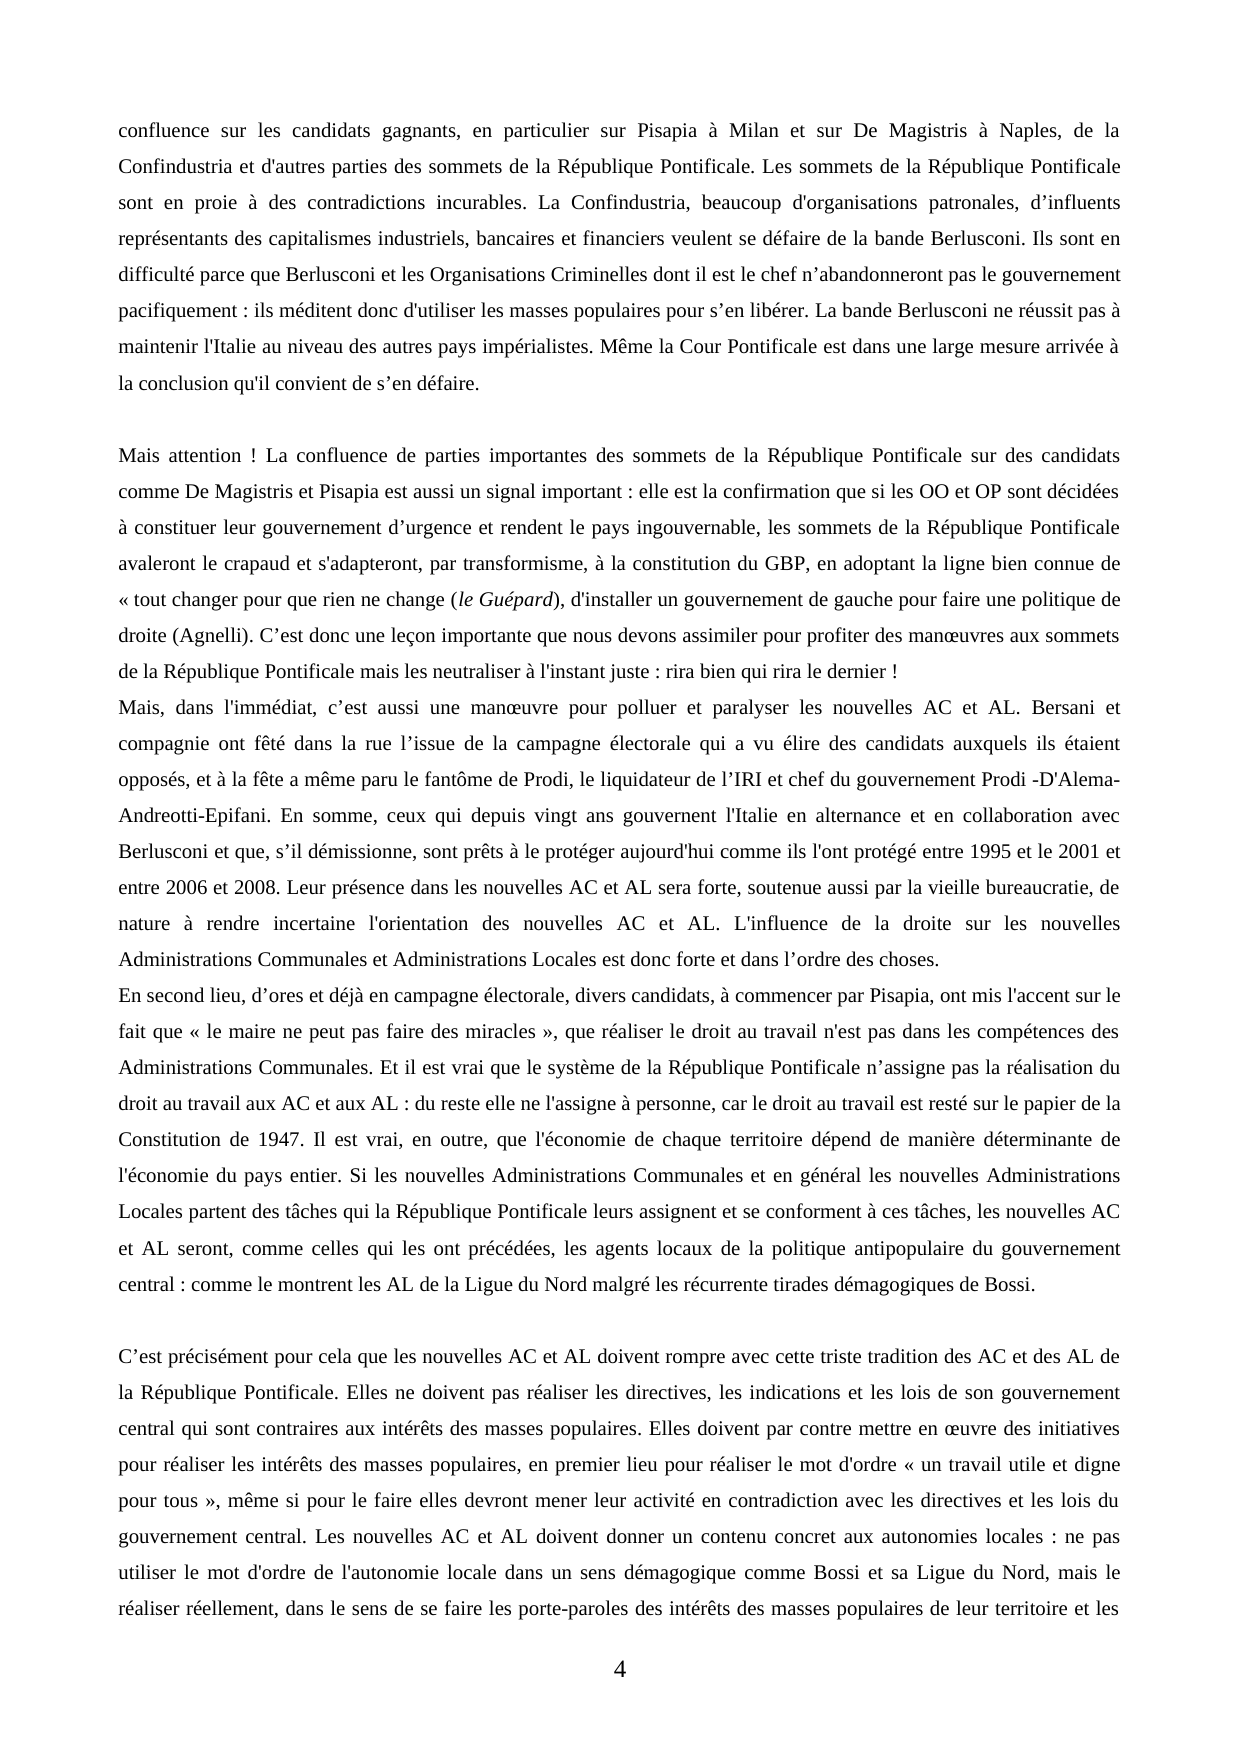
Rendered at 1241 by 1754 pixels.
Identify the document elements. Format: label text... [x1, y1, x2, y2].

text C’est précisément pour cela que les nouvelles AC et AL doivent rompre avec cette triste tradition des AC et des AL de la République Pontificale. Elles ne doivent pas réaliser les directives, les indications et les lois de son gouvernement central qui sont contraires aux intérêts des masses populaires. Elles doivent par contre mettre en œuvre des initiatives pour réaliser les intérêts des masses populaires, en premier lieu pour réaliser le mot d'ordre « un travail utile et digne pour tous », même si pour le faire elles devront mener leur activité en contradiction avec les directives et les lois du gouvernement central. Les nouvelles AC et AL doivent donner un contenu concret aux autonomies locales : ne pas utiliser le mot d'ordre de l'autonomie locale dans un sens démagogique comme Bossi et sa Ligue du Nord, mais le réaliser réellement, dans le sens de se faire les porte-paroles des intérêts des masses populaires de leur territoire et les [118, 1343, 1122, 1620]
text Mais, dans l'immédiat, c’est aussi une manœuvre pour polluer et paralyser les nouvelles AC et AL. Bersani et compagnie ont fêté dans la rue l’issue de la campagne électorale qui a vu élire des candidats auxquels ils étaient opposés, et à la fête a même paru le fantôme de Prodi, le liquidateur de l’IRI et chef du gouvernement Prodi -D'Alema-Andreotti-Epifani. En somme, ceux qui depuis vingt ans gouvernent l'Italie en alternance et en collaboration avec Berlusconi et que, s’il démissionne, sont prêts à le protéger aujourd'hui comme ils l'ont protégé entre 1995 et le 2001 et entre 2006 et 2008. Leur présence dans les nouvelles AC et AL sera forte, soutenue aussi par la vieille bureaucratie, de nature à rendre incertaine l'orientation des nouvelles AC et AL. L'influence de la droite sur les nouvelles Administrations Communales et Administrations Locales est donc forte et dans l’ordre des choses. [118, 695, 1122, 971]
text Mais attention ! La confluence de parties importantes des sommets de la République Pontificale sur des candidats comme De Magistris et Pisapia est aussi un signal important : elle est la confirmation que si les OO et OP sont décidées à constituer leur gouvernement d’urgence et rendent le pays ingouvernable, les sommets de la République Pontificale avaleront le crapaud et s'adapteront, par transformisme, à la constitution du GBP, en adoptant la ligne bien connue de « tout changer pour que rien ne change (le Guépard), d'installer un gouvernement de gauche pour faire une politique de droite (Agnelli). C’est donc une leçon importante que nous devons assimiler pour profiter des manœuvres aux sommets de la République Pontificale mais les neutraliser à l'instant juste : rira bien qui rira le dernier ! [118, 442, 1122, 683]
text confluence sur les candidats gagnants, en particulier sur Pisapia à Milan et sur De Magistris à Naples, de la Confindustria et d'autres parties des sommets de la République Pontificale. Les sommets de la République Pontificale sont en proie à des contradictions incurables. La Confindustria, beaucoup d'organisations patronales, d’influents représentants des capitalismes industriels, bancaires et financiers veulent se défaire de la bande Berlusconi. Ils sont en difficulté parce que Berlusconi et les Organisations Criminelles dont il est le chef n’abandonneront pas le gouvernement pacifiquement : ils méditent donc d'utiliser les masses populaires pour s’en libérer. La bande Berlusconi ne réussit pas à maintenir l'Italie au niveau des autres pays impérialistes. Même la Cour Pontificale est dans une large mesure arrivée à la conclusion qu'il convient de s’en défaire. [118, 118, 1122, 394]
text En second lieu, d’ores et déjà en campagne électorale, divers candidats, à commencer par Pisapia, ont mis l'accent sur le fait que « le maire ne peut pas faire des miracles », que réaliser le droit au travail n'est pas dans les compétences des Administrations Communales. Et il est vrai que le système de la République Pontificale n’assigne pas la réalisation du droit au travail aux AC et aux AL : du reste elle ne l'assigne à personne, car le droit au travail est resté sur le papier de la Constitution de 1947. Il est vrai, en outre, que l'économie de chaque territoire dépend de manière déterminante de l'économie du pays entier. Si les nouvelles Administrations Communales et en général les nouvelles Administrations Locales partent des tâches qui la République Pontificale leurs assignent et se conforment à ces tâches, les nouvelles AC et AL seront, comme celles qui les ont précédées, les agents locaux de la politique antipopulaire du gouvernement central : comme le montrent les AL de la Ligue du Nord malgré les récurrente tirades démagogiques de Bossi. [118, 983, 1122, 1296]
